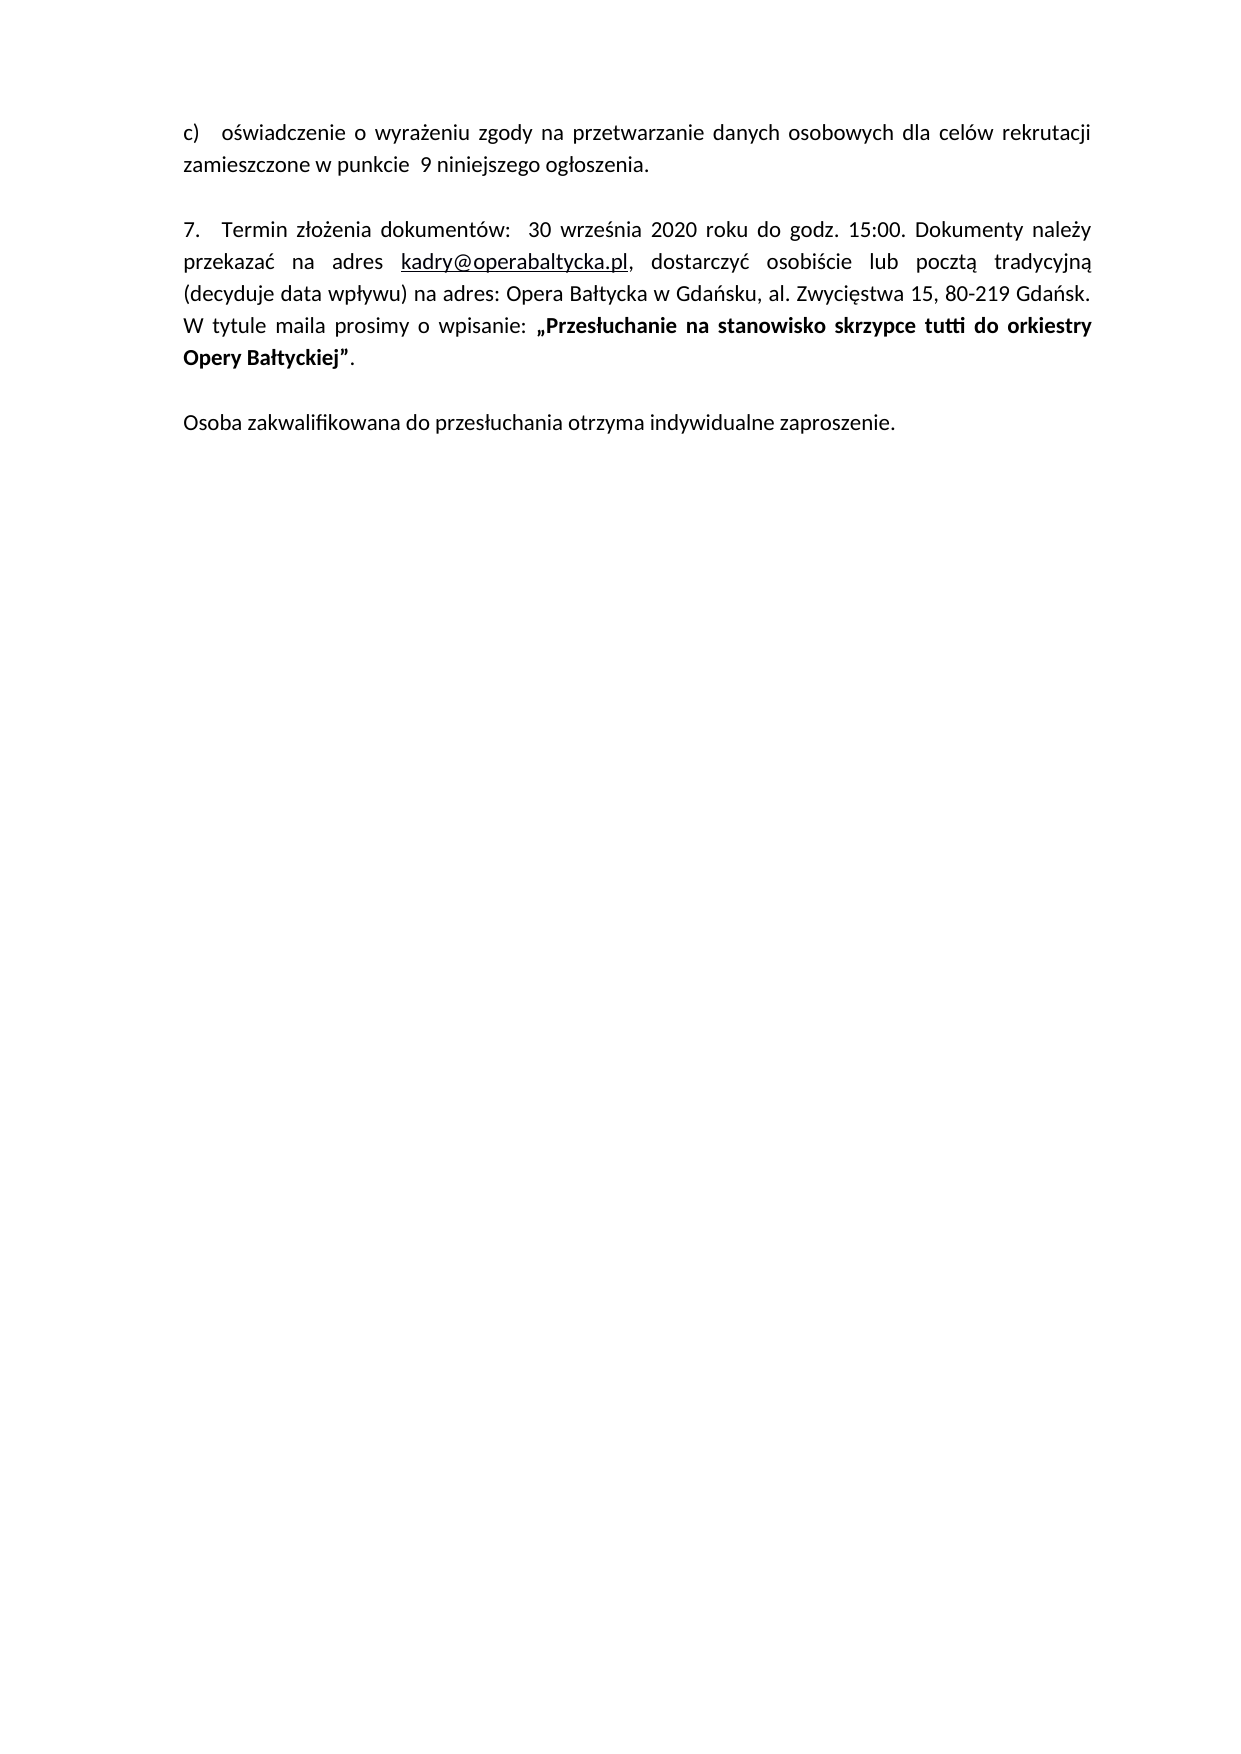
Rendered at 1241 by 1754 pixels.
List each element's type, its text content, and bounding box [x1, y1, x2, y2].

list oświadczenie o wyrażeniu zgody na przetwarzanie danych osobowych dla celów rekrutacji zamieszczone w punkcie 9 niniejszego ogłoszenia. [183, 118, 1092, 178]
list Termin złożenia dokumentów: 30 września 2020 roku do godz. 15:00. Dokumenty należy przekazać na adres kadry@operabaltycka.pl, dostarczyć osobiście lub pocztą tradycyjną (decyduje data wpływu) na adres: Opera Bałtycka w Gdańsku, al. Zwycięstwa 15, 80-219 Gdańsk. W tytule maila prosimy o wpisanie: „Przesłuchanie na stanowisko skrzypce tutti do orkiestry Opery Bałtyckiej”. [183, 215, 1092, 371]
list Osoba zakwalifikowana do przesłuchania otrzyma indywidualne zaproszenie. [183, 408, 1092, 436]
